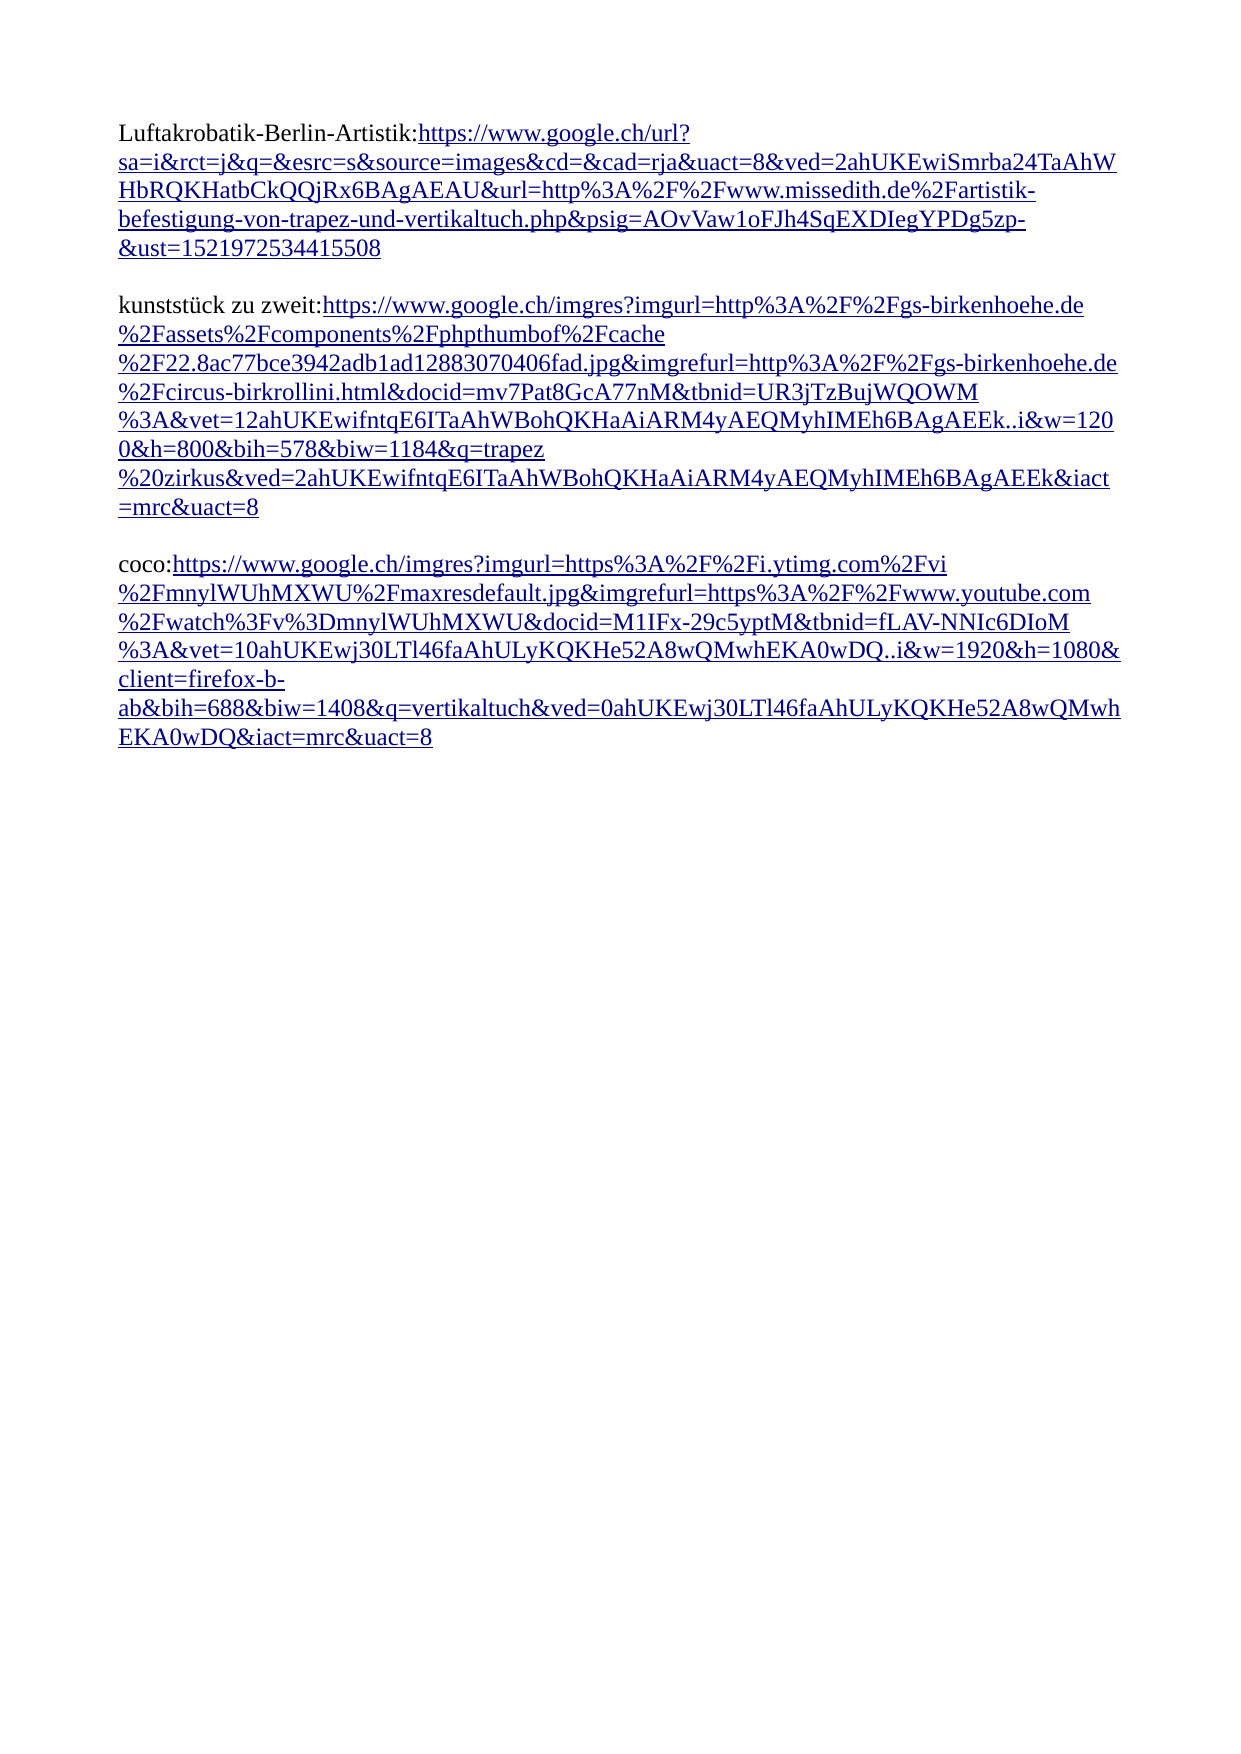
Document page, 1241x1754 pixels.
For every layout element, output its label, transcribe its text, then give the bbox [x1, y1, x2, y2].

text kunststück zu zweit:https://www.google.ch/imgres?imgurl=http%3A%2F%2Fgs-birkenhoehe.de%2Fassets%2Fcomponents%2Fphpthumbof%2Fcache%2F22.8ac77bce3942adb1ad12883070406fad.jpg&imgrefurl=http%3A%2F%2Fgs-birkenhoehe.de%2Fcircus-birkrollini.html&docid=mv7Pat8GcA77nM&tbnid=UR3jTzBujWQOWM%3A&vet=12ahUKEwifntqE6ITaAhWBohQKHaAiARM4yAEQMyhIMEh6BAgAEEk..i&w=1200&h=800&bih=578&biw=1184&q=trapez%20zirkus&ved=2ahUKEwifntqE6ITaAhWBohQKHaAiARM4yAEQMyhIMEh6BAgAEEk&iact=mrc&uact=8 [118, 291, 1122, 521]
text coco:https://www.google.ch/imgres?imgurl=https%3A%2F%2Fi.ytimg.com%2Fvi%2FmnylWUhMXWU%2Fmaxresdefault.jpg&imgrefurl=https%3A%2F%2Fwww.youtube.com%2Fwatch%3Fv%3DmnylWUhMXWU&docid=M1IFx-29c5yptM&tbnid=fLAV-NNIc6DIoM%3A&vet=10ahUKEwj30LTl46faAhULyKQKHe52A8wQMwhEKA0wDQ..i&w=1920&h=1080&client=firefox-b-ab&bih=688&biw=1408&q=vertikaltuch&ved=0ahUKEwj30LTl46faAhULyKQKHe52A8wQMwhEKA0wDQ&iact=mrc&uact=8 [118, 549, 1122, 751]
text Luftakrobatik-Berlin-Artistik:https://www.google.ch/url?sa=i&rct=j&q=&esrc=s&source=images&cd=&cad=rja&uact=8&ved=2ahUKEwiSmrba24TaAhWHbRQKHatbCkQQjRx6BAgAEAU&url=http%3A%2F%2Fwww.missedith.de%2Fartistik-befestigung-von-trapez-und-vertikaltuch.php&psig=AOvVaw1oFJh4SqEXDIegYPDg5zp-&ust=1521972534415508 [118, 118, 1122, 262]
